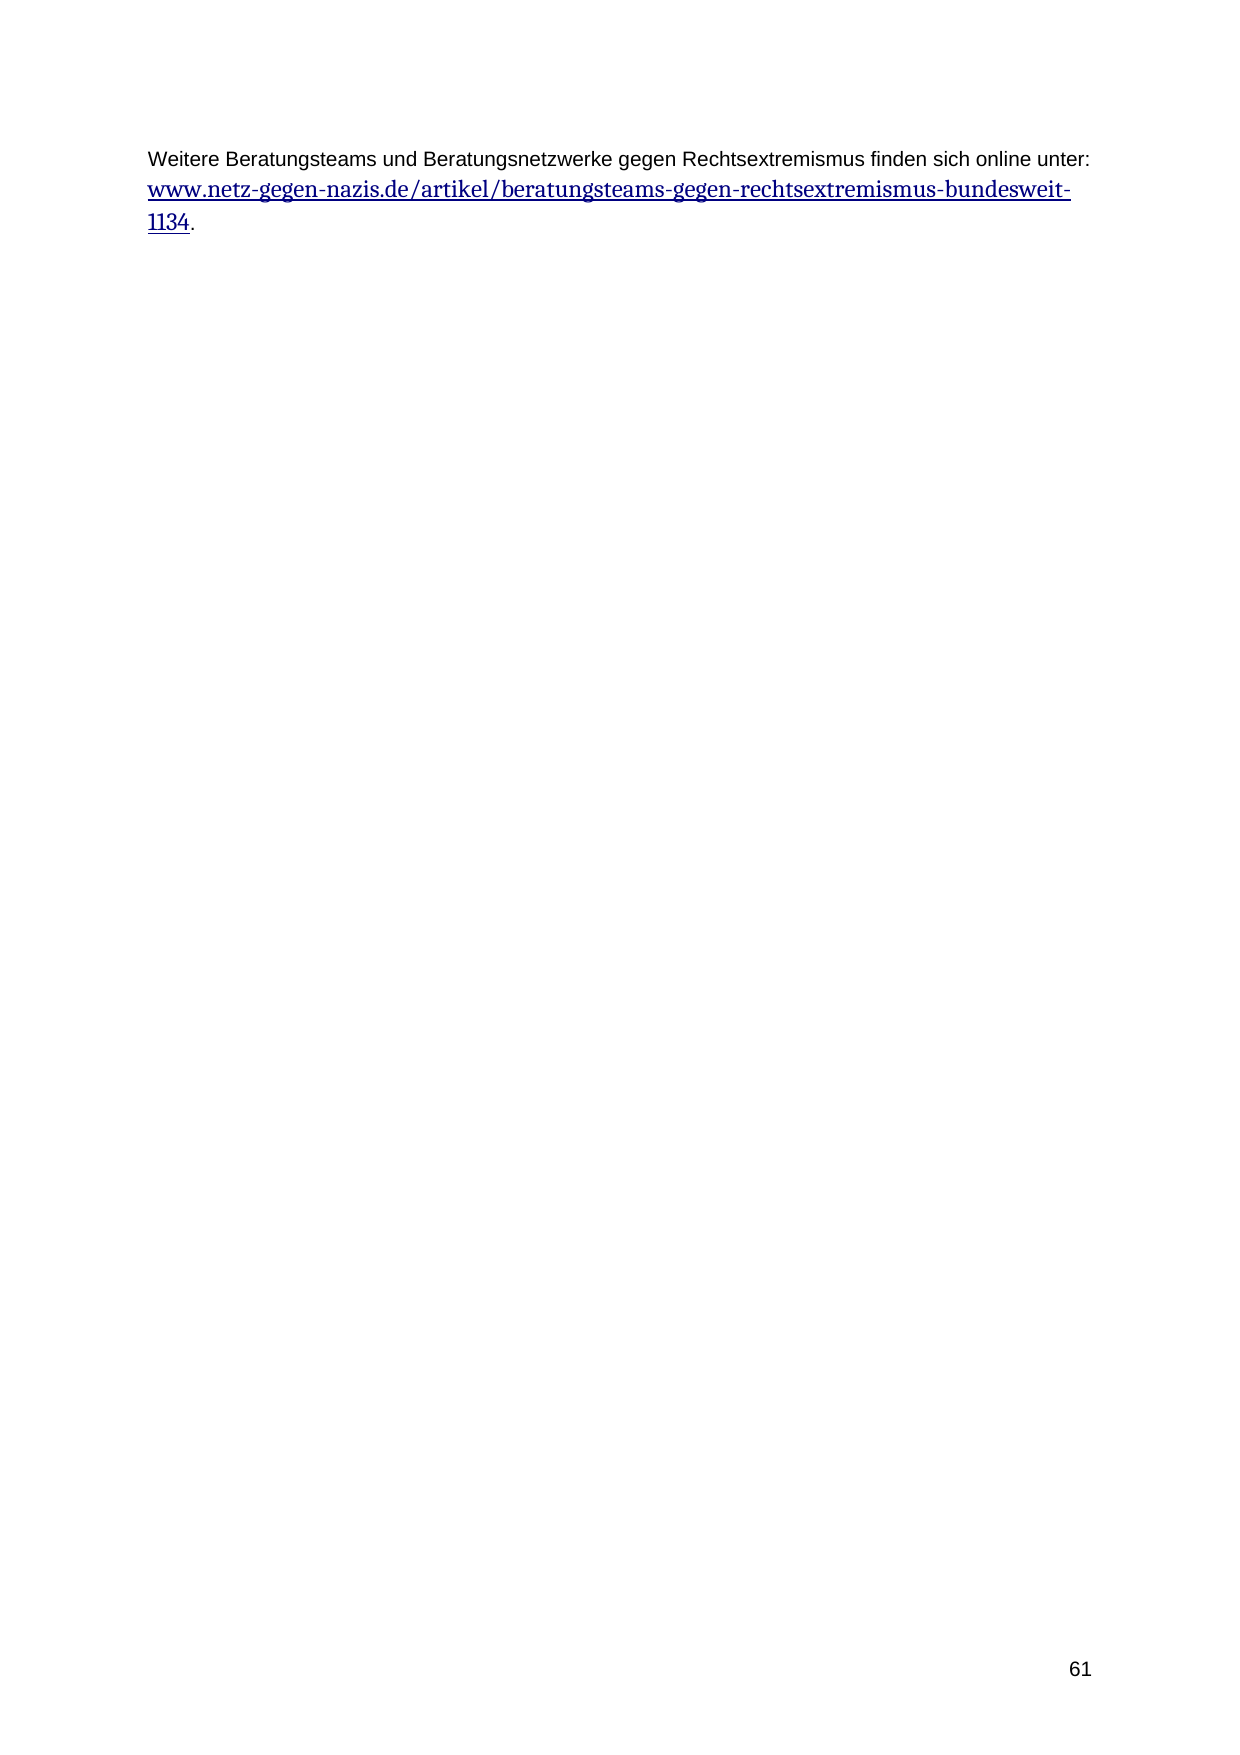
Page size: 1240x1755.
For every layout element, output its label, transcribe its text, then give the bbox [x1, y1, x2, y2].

text Weitere Beratungsteams und Beratungsnetzwerke gegen Rechtsextremismus finden sich online unter: www.netz-gegen-nazis.de/artikel/beratungsteams-gegen-rechtsextremismus-bundesweit-1134. [148, 148, 1092, 237]
